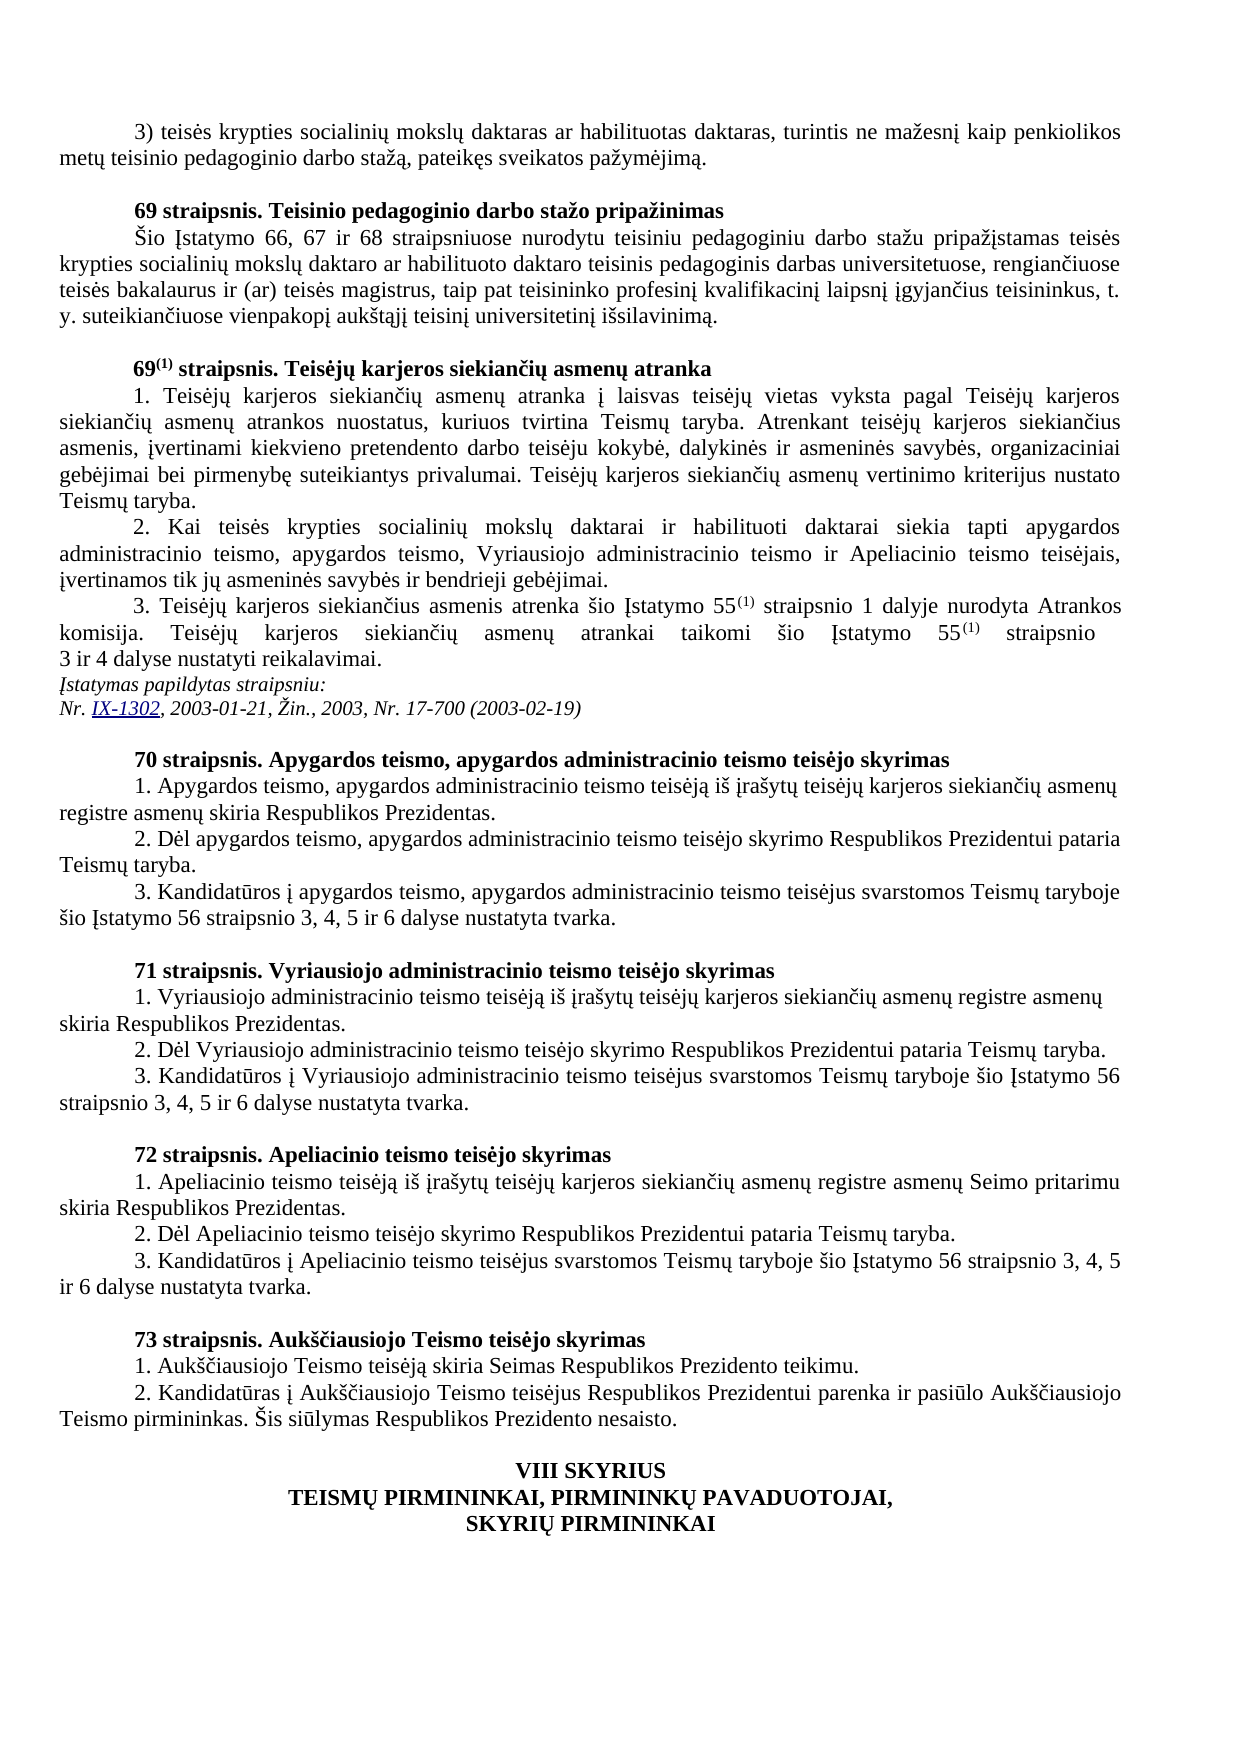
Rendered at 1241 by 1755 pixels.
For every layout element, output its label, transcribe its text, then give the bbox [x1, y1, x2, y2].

text Šio Įstatymo 66, 67 ir 68 straipsniuose nurodytu teisiniu pedagoginiu darbo stažu pripažįstamas teisės krypties socialinių mokslų daktaro ar habilituoto daktaro teisinis pedagoginis darbas universitetuose, rengiančiuose teisės bakalaurus ir (ar) teisės magistrus, taip pat teisininko profesinį kvalifikacinį laipsnį įgyjančius teisininkus, t. y. suteikiančiuose vienpakopį aukštąjį teisinį universitetinį išsilavinimą. [59, 223, 1122, 329]
text 2. Dėl apygardos teismo, apygardos administracinio teismo teisėjo skyrimo Respublikos Prezidentui pataria Teismų taryba. [59, 825, 1122, 878]
text 3. Kandidatūros į Vyriausiojo administracinio teismo teisėjus svarstomos Teismų taryboje šio Įstatymo 56 straipsnio 3, 4, 5 ir 6 dalyse nustatyta tvarka. [59, 1062, 1122, 1115]
text 2. Kai teisės krypties socialinių mokslų daktarai ir habilituoti daktarai siekia tapti apygardos administracinio teismo, apygardos teismo, Vyriausiojo administracinio teismo ir Apeliacinio teismo teisėjais, įvertinamos tik jų asmeninės savybės ir bendrieji gebėjimai. [59, 513, 1122, 592]
text 3) teisės krypties socialinių mokslų daktaras ar habilituotas daktaras, turintis ne mažesnį kaip penkiolikos metų teisinio pedagoginio darbo stažą, pateikęs sveikatos pažymėjimą. [59, 118, 1122, 171]
text SKYRIŲ PIRMININKAI [59, 1510, 1122, 1537]
text 69(1) straipsnis. Teisėjų karjeros siekiančių asmenų atranka [59, 355, 1122, 382]
text 1. Teisėjų karjeros siekiančių asmenų atranka į laisvas teisėjų vietas vyksta pagal Teisėjų karjeros siekiančių asmenų atrankos nuostatus, kuriuos tvirtina Teismų taryba. Atrenkant teisėjų karjeros siekiančius asmenis, įvertinami kiekvieno pretendento darbo teisėju kokybė, dalykinės ir asmeninės savybės, organizaciniai gebėjimai bei pirmenybę suteikiantys privalumai. Teisėjų karjeros siekiančių asmenų vertinimo kriterijus nustato Teismų taryba. [59, 382, 1122, 513]
text Nr. IX-1302, 2003-01-21, Žin., 2003, Nr. 17-700 (2003-02-19) [59, 696, 1122, 720]
text 73 straipsnis. Aukščiausiojo Teismo teisėjo skyrimas [59, 1326, 1122, 1352]
text 70 straipsnis. Apygardos teismo, apygardos administracinio teismo teisėjo skyrimas [134, 746, 1122, 772]
text 2. Dėl Apeliacinio teismo teisėjo skyrimo Respublikos Prezidentui pataria Teismų taryba. [59, 1220, 1122, 1247]
text 3. Teisėjų karjeros siekiančius asmenis atrenka šio Įstatymo 55(1) straipsnio 1 dalyje nurodyta Atrankos komisija. Teisėjų karjeros siekiančių asmenų atrankai taikomi šio Įstatymo 55(1) straipsnio 3 ir 4 dalyse nustatyti reikalavimai. [59, 592, 1122, 672]
text 1. Aukščiausiojo Teismo teisėją skiria Seimas Respublikos Prezidento teikimu. [59, 1352, 1122, 1378]
text 71 straipsnis. Vyriausiojo administracinio teismo teisėjo skyrimas [59, 957, 1122, 983]
text 1. Apeliacinio teismo teisėją iš įrašytų teisėjų karjeros siekiančių asmenų registre asmenų Seimo pritarimu skiria Respublikos Prezidentas. [59, 1168, 1122, 1220]
text 2. Dėl Vyriausiojo administracinio teismo teisėjo skyrimo Respublikos Prezidentui pataria Teismų taryba. [59, 1036, 1122, 1062]
text 3. Kandidatūros į Apeliacinio teismo teisėjus svarstomos Teismų taryboje šio Įstatymo 56 straipsnio 3, 4, 5 ir 6 dalyse nustatyta tvarka. [59, 1247, 1122, 1299]
subtitle VIII SKYRIUS [59, 1458, 1122, 1484]
text TEISMŲ PIRMININKAI, PIRMININKŲ PAVADUOTOJAI, [59, 1484, 1122, 1510]
text 69 straipsnis. Teisinio pedagoginio darbo stažo pripažinimas [59, 197, 1122, 223]
text 3. Kandidatūros į apygardos teismo, apygardos administracinio teismo teisėjus svarstomos Teismų taryboje šio Įstatymo 56 straipsnio 3, 4, 5 ir 6 dalyse nustatyta tvarka. [59, 878, 1122, 931]
text Įstatymas papildytas straipsniu: [59, 672, 1122, 696]
text 1. Vyriausiojo administracinio teismo teisėją iš įrašytų teisėjų karjeros siekiančių asmenų registre asmenų skiria Respublikos Prezidentas. [59, 983, 1122, 1036]
text 1. Apygardos teismo, apygardos administracinio teismo teisėją iš įrašytų teisėjų karjeros siekiančių asmenų registre asmenų skiria Respublikos Prezidentas. [59, 772, 1122, 825]
text 2. Kandidatūras į Aukščiausiojo Teismo teisėjus Respublikos Prezidentui parenka ir pasiūlo Aukščiausiojo Teismo pirmininkas. Šis siūlymas Respublikos Prezidento nesaisto. [59, 1378, 1122, 1431]
text 72 straipsnis. Apeliacinio teismo teisėjo skyrimas [59, 1141, 1122, 1168]
